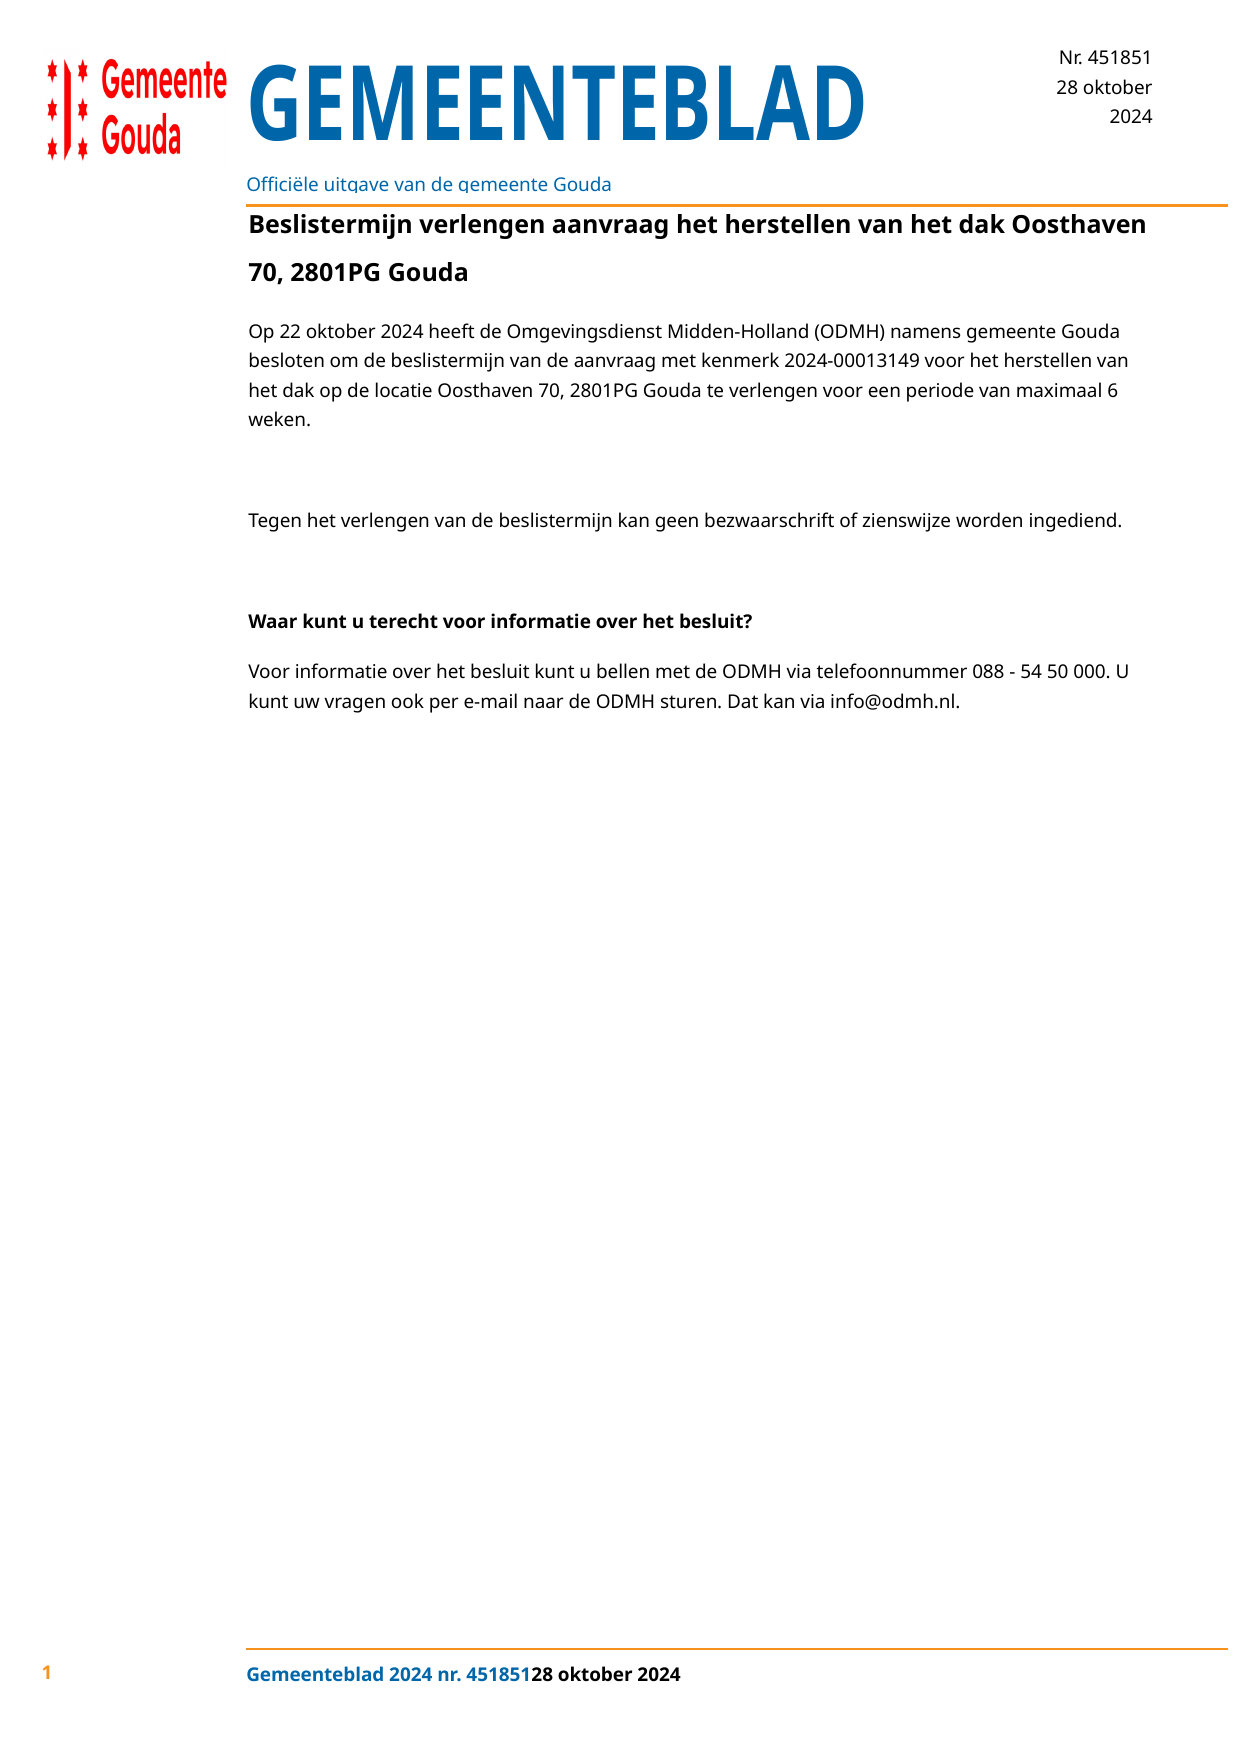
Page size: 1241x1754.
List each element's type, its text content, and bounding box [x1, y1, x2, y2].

text Voor informatie over het besluit kunt u bellen met de ODMH via telefoonnummer 088 - 54 50 000. U kunt uw vragen ook per e-mail naar de ODMH sturen. Dat kan via info@odmh.nl. [248, 659, 1152, 714]
picture [41, 47, 231, 172]
text Waar kunt u terecht voor informatie over het besluit? [248, 608, 1152, 634]
text Tegen het verlengen van de beslistermijn kan geen bezwaarschrift of zienswijze worden ingediend. [248, 507, 1152, 533]
text Op 22 oktober 2024 heeft de Omgevingsdienst Midden-Holland (ODMH) namens gemeente Gouda besloten om de beslistermijn van de aanvraag met kenmerk 2024-00013149 voor het herstellen van het dak op de locatie Oosthaven 70, 2801PG Gouda te verlengen voor een periode van maximaal 6 weken. [248, 318, 1152, 432]
text Beslistermijn verlengen aanvraag het herstellen van het dak Oosthaven 70, 2801PG Gouda [248, 207, 1152, 288]
